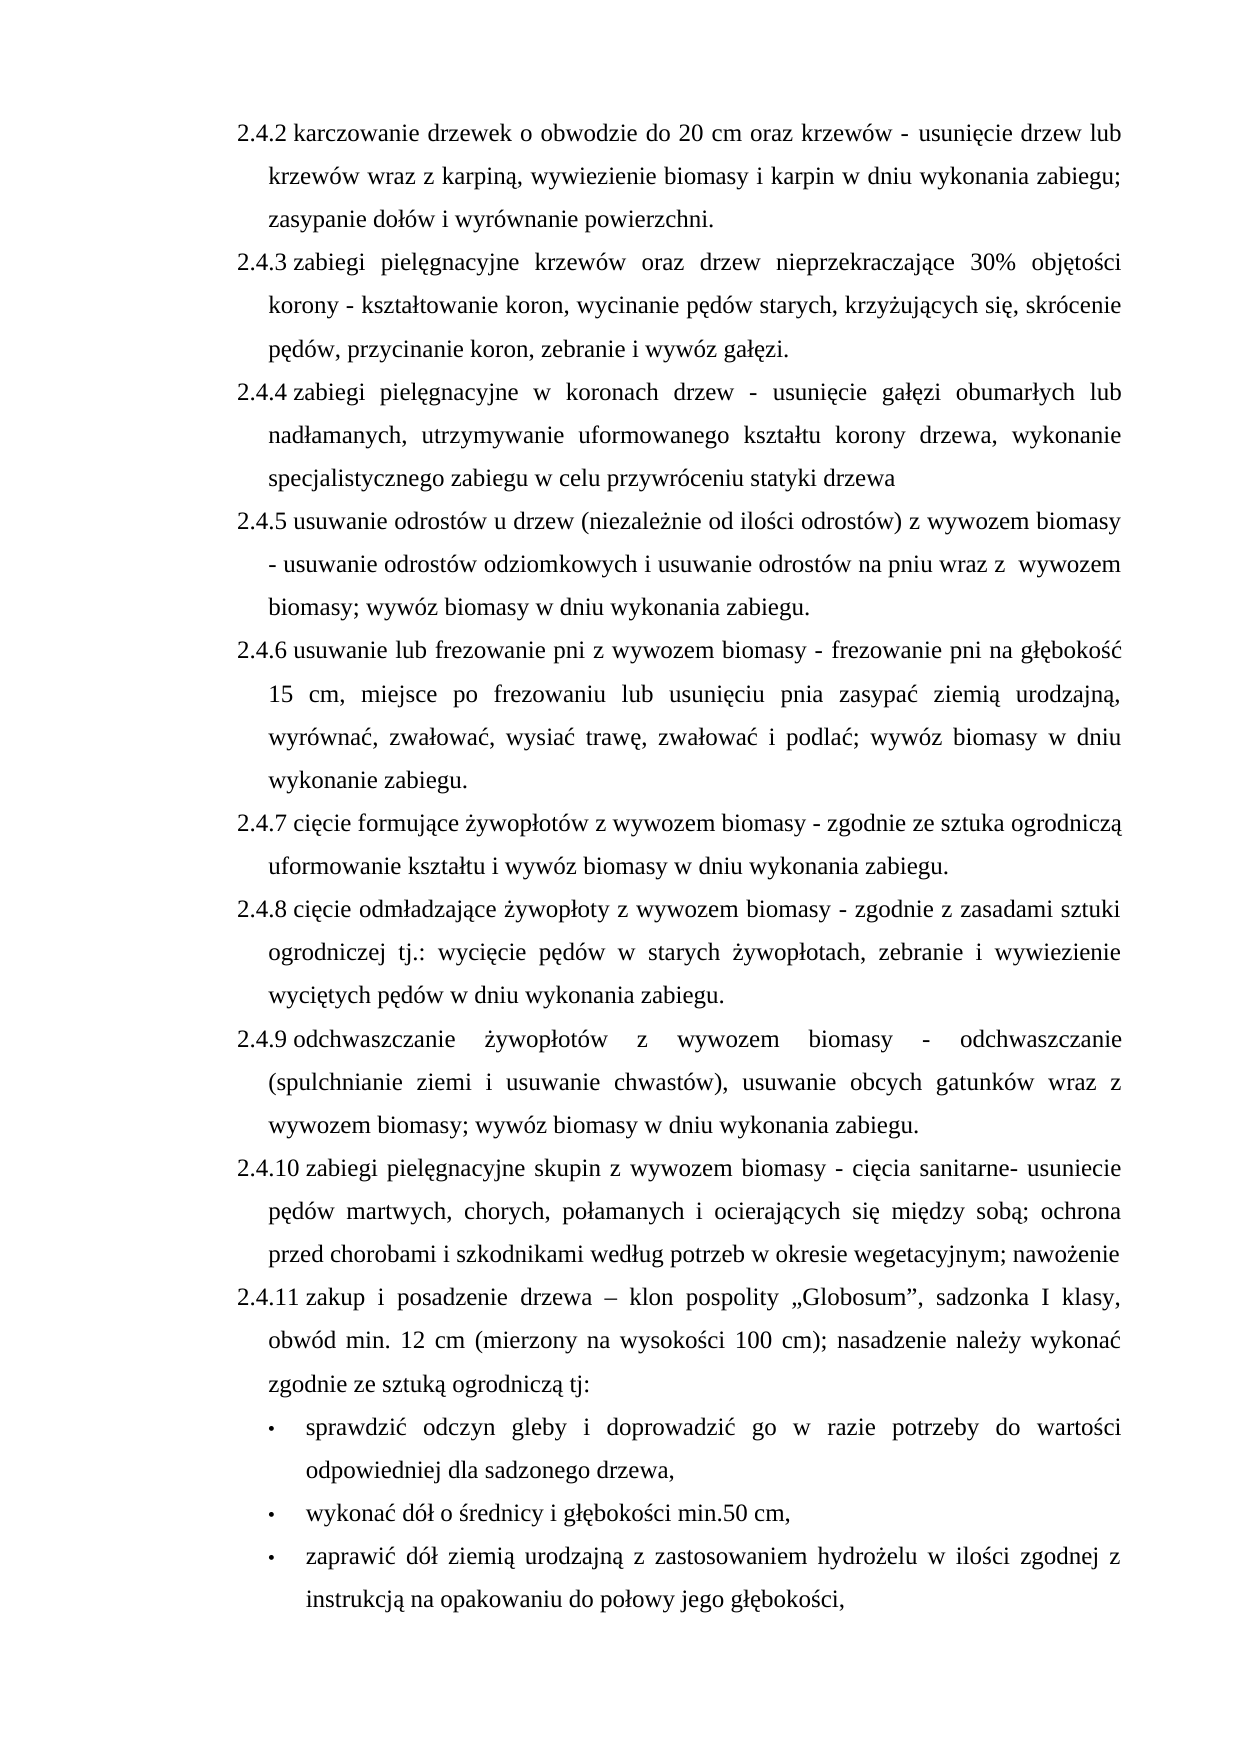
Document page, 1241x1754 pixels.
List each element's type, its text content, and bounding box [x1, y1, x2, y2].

list zaprawić dół ziemią urodzajną z zastosowaniem hydrożelu w ilości zgodnej z instrukcją na opakowaniu do połowy jego głębokości, [268, 1541, 1122, 1613]
list usuwanie odrostów u drzew (niezależnie od ilości odrostów) z wywozem biomasy - usuwanie odrostów odziomkowych i usuwanie odrostów na pniu wraz z wywozem biomasy; wywóz biomasy w dniu wykonania zabiegu. [231, 506, 1122, 621]
list cięcie odmładzające żywopłoty z wywozem biomasy - zgodnie z zasadami sztuki ogrodniczej tj.: wycięcie pędów w starych żywopłotach, zebranie i wywiezienie wyciętych pędów w dniu wykonania zabiegu. [231, 894, 1122, 1009]
list zakup i posadzenie drzewa – klon pospolity „Globosum”, sadzonka I klasy, obwód min. 12 cm (mierzony na wysokości 100 cm); nasadzenie należy wykonać zgodnie ze sztuką ogrodniczą tj: [231, 1282, 1122, 1397]
list zabiegi pielęgnacyjne krzewów oraz drzew nieprzekraczające 30% objętości korony - kształtowanie koron, wycinanie pędów starych, krzyżujących się, skrócenie pędów, przycinanie koron, zebranie i wywóz gałęzi. [231, 247, 1122, 362]
list wykonać dół o średnicy i głębokości min.50 cm, [268, 1498, 1122, 1527]
list sprawdzić odczyn gleby i doprowadzić go w razie potrzeby do wartości odpowiedniej dla sadzonego drzewa, [268, 1412, 1122, 1484]
list usuwanie lub frezowanie pni z wywozem biomasy - frezowanie pni na głębokość 15 cm, miejsce po frezowaniu lub usunięciu pnia zasypać ziemią urodzajną, wyrównać, zwałować, wysiać trawę, zwałować i podlać; wywóz biomasy w dniu wykonanie zabiegu. [231, 636, 1122, 794]
list zabiegi pielęgnacyjne w koronach drzew - usunięcie gałęzi obumarłych lub nadłamanych, utrzymywanie uformowanego kształtu korony drzewa, wykonanie specjalistycznego zabiegu w celu przywróceniu statyki drzewa [231, 377, 1122, 492]
list cięcie formujące żywopłotów z wywozem biomasy - zgodnie ze sztuka ogrodniczą uformowanie kształtu i wywóz biomasy w dniu wykonania zabiegu. [231, 808, 1122, 880]
list zabiegi pielęgnacyjne skupin z wywozem biomasy - cięcia sanitarne- usuniecie pędów martwych, chorych, połamanych i ocierających się między sobą; ochrona przed chorobami i szkodnikami według potrzeb w okresie wegetacyjnym; nawożenie [231, 1153, 1122, 1268]
list karczowanie drzewek o obwodzie do 20 cm oraz krzewów - usunięcie drzew lub krzewów wraz z karpiną, wywiezienie biomasy i karpin w dniu wykonania zabiegu; zasypanie dołów i wyrównanie powierzchni. [231, 118, 1122, 233]
list odchwaszczanie żywopłotów z wywozem biomasy - odchwaszczanie (spulchnianie ziemi i usuwanie chwastów), usuwanie obcych gatunków wraz z wywozem biomasy; wywóz biomasy w dniu wykonania zabiegu. [231, 1024, 1122, 1139]
